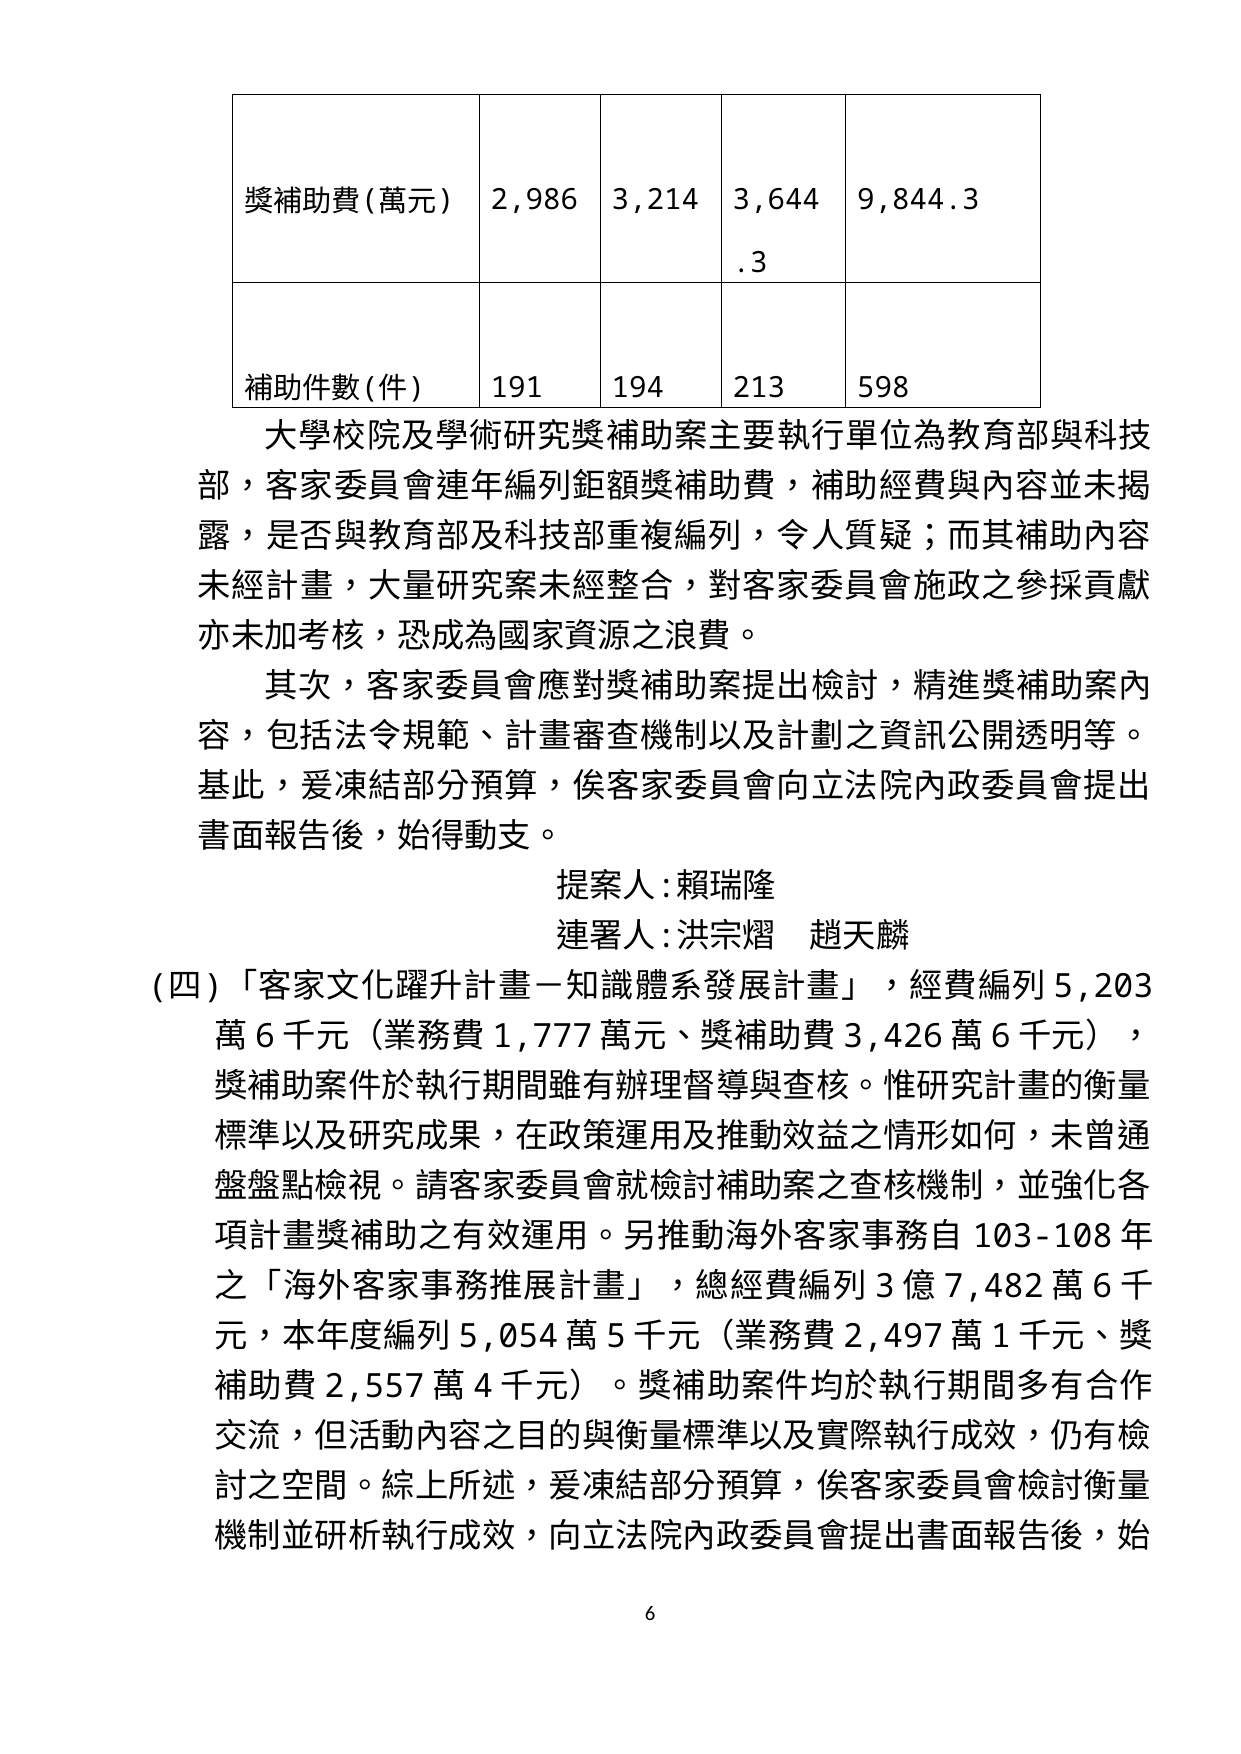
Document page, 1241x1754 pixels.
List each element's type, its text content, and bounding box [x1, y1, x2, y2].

text (四)「客家文化躍升計畫－知識體系發展計畫」，經費編列5,203萬6千元（業務費1,777萬元、獎補助費3,426萬6千元），獎補助案件於執行期間雖有辦理督導與查核。惟研究計畫的衡量標準以及研究成果，在政策運用及推動效益之情形如何，未曾通盤盤點檢視。請客家委員會就檢討補助案之查核機制，並強化各項計畫獎補助之有效運用。另推動海外客家事務自103-108年之「海外客家事務推展計畫」，總經費編列3億7,482萬6千元，本年度編列5,054萬5千元（業務費2,497萬1千元、獎補助費2,557萬4千元）。獎補助案件均於執行期間多有合作交流，但活動內容之目的與衡量標準以及實際執行成效，仍有檢討之空間。綜上所述，爰凍結部分預算，俟客家委員會檢討衡量機制並研析執行成效，向立法院內政委員會提出書面報告後，始 [148, 958, 1153, 1558]
table_cell 獎補助費(萬元) [233, 95, 479, 282]
table_cell 213 [722, 283, 845, 407]
table_cell 191 [480, 283, 600, 407]
table_cell 3,644.3 [722, 95, 845, 282]
table_cell 9,844.3 [846, 95, 1040, 282]
text 提案人:賴瑞隆 [148, 858, 1153, 908]
text 大學校院及學術研究獎補助案主要執行單位為教育部與科技部，客家委員會連年編列鉅額獎補助費，補助經費與內容並未揭露，是否與教育部及科技部重複編列，令人質疑；而其補助內容未經計畫，大量研究案未經整合，對客家委員會施政之參採貢獻亦未加考核，恐成為國家資源之浪費。 [198, 408, 1153, 658]
table_cell 194 [601, 283, 721, 407]
text 其次，客家委員會應對獎補助案提出檢討，精進獎補助案內容，包括法令規範、計畫審查機制以及計劃之資訊公開透明等。基此，爰凍結部分預算，俟客家委員會向立法院內政委員會提出書面報告後，始得動支。 [198, 658, 1153, 858]
table_cell 3,214 [601, 95, 721, 282]
table_cell 補助件數(件) [233, 283, 479, 407]
text 連署人:洪宗熠 趙天麟 [148, 908, 1153, 958]
table_cell 2,986 [480, 95, 600, 282]
table_cell 598 [846, 283, 1040, 407]
